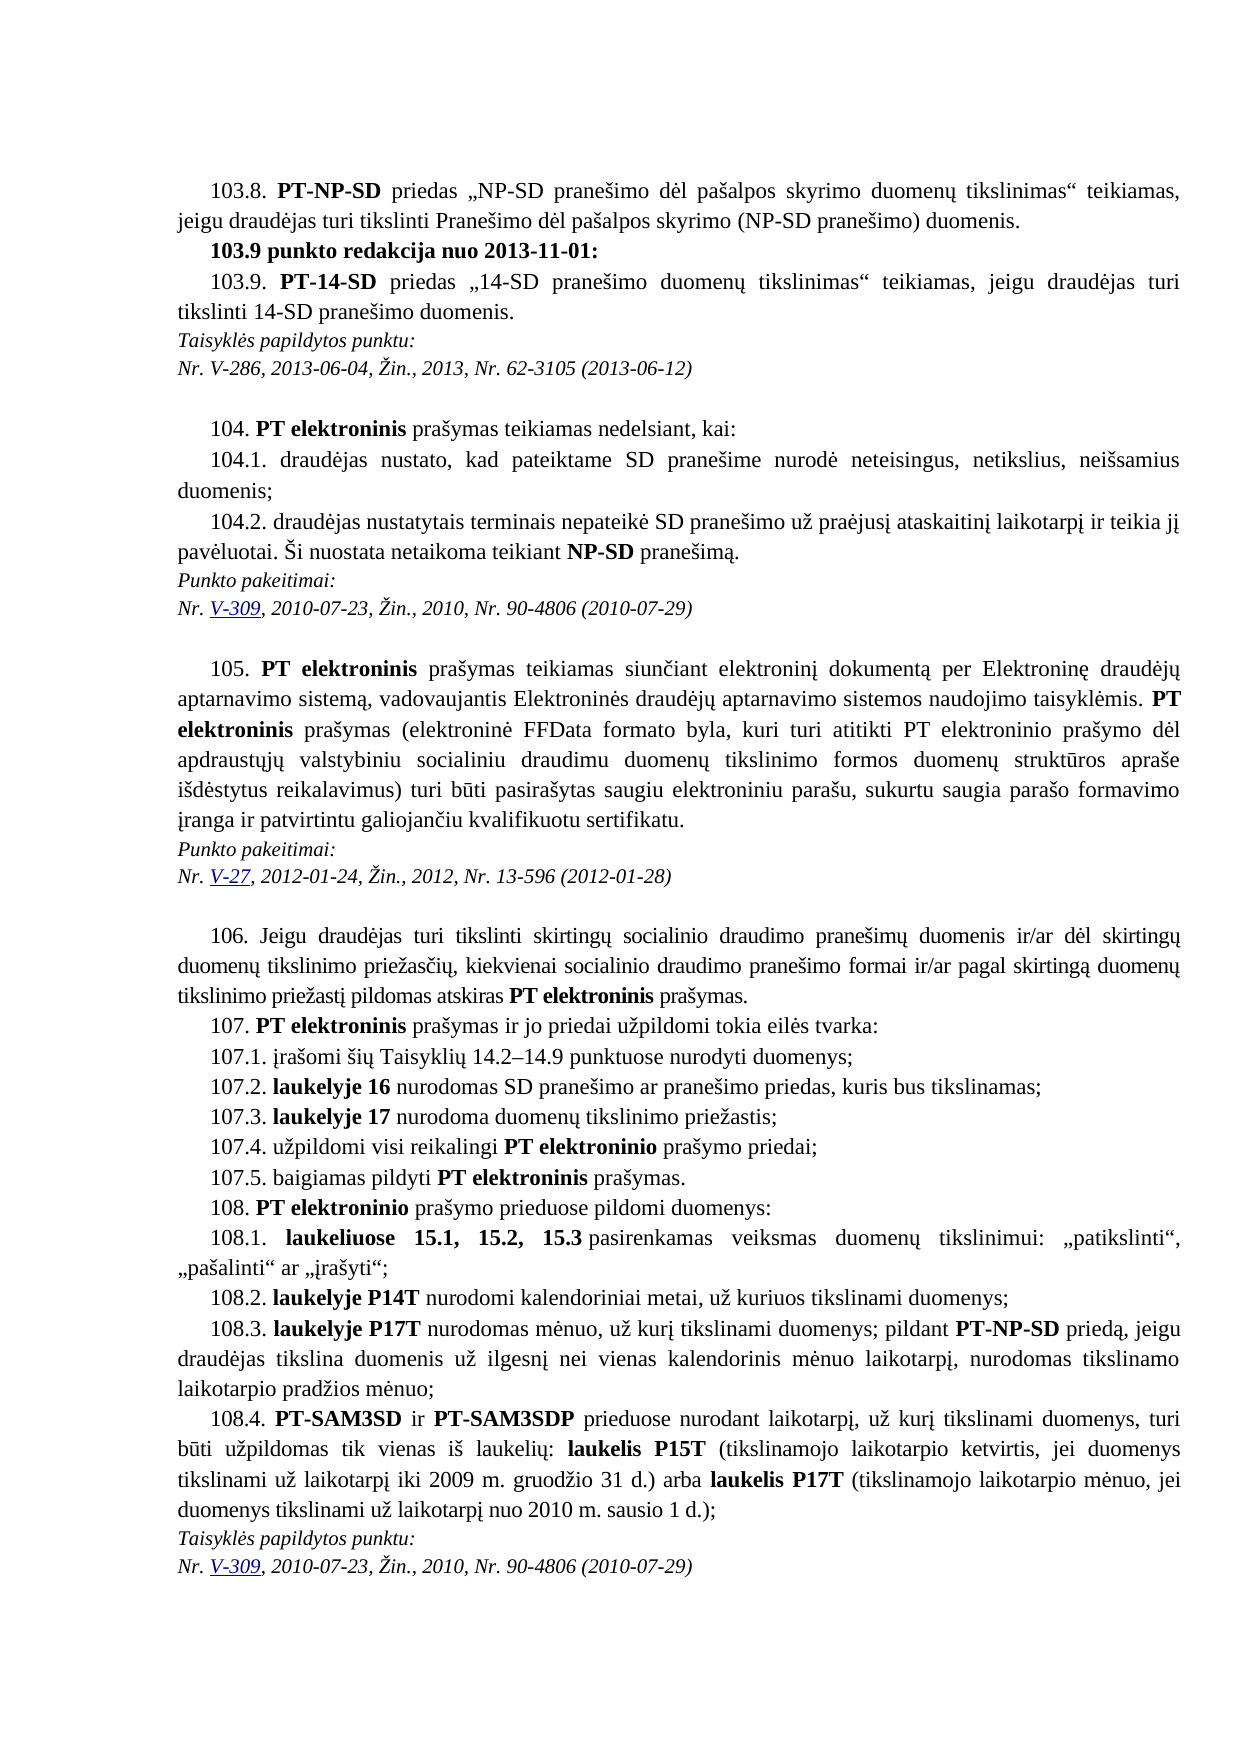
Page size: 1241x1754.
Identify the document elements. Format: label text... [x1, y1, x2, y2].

text 104. PT elektroninis prašymas teikiamas nedelsiant, kai: [177, 415, 1181, 442]
text Nr. V-286, 2013-06-04, Žin., 2013, Nr. 62-3105 (2013-06-12) [177, 356, 1181, 380]
text 108.4. PT-SAM3SD ir PT-SAM3SDP prieduose nurodant laikotarpį, už kurį tikslinami duomenys, turi būti užpildomas tik vienas iš laukelių: laukelis P15T (tikslinamojo laikotarpio ketvirtis, jei duomenys tikslinami už laikotarpį iki 2009 m. gruodžio 31 d.) arba laukelis P17T (tikslinamojo laikotarpio mėnuo, jei duomenys tikslinami už laikotarpį nuo 2010 m. sausio 1 d.); [177, 1405, 1181, 1522]
text 104.1. draudėjas nustato, kad pateiktame SD pranešime nurodė neteisingus, netikslius, neišsamius duomenis; [177, 446, 1181, 503]
text 106. Jeigu draudėjas turi tikslinti skirtingų socialinio draudimo pranešimų duomenis ir/ar dėl skirtingų duomenų tikslinimo priežasčių, kiekvienai socialinio draudimo pranešimo formai ir/ar pagal skirtingą duomenų tikslinimo priežastį pildomas atskiras PT elektroninis prašymas. [177, 922, 1181, 1009]
text Taisyklės papildytos punktu: [177, 328, 1181, 352]
text 103.8. PT-NP-SD priedas „NP-SD pranešimo dėl pašalpos skyrimo duomenų tikslinimas“ teikiamas, jeigu draudėjas turi tikslinti Pranešimo dėl pašalpos skyrimo (NP-SD pranešimo) duomenis. [177, 177, 1181, 234]
text 108.1. laukeliuose 15.1, 15.2, 15.3 pasirenkamas veiksmas duomenų tikslinimui: „patikslinti“, „pašalinti“ ar „įrašyti“; [177, 1224, 1181, 1281]
text 105. PT elektroninis prašymas teikiamas siunčiant elektroninį dokumentą per Elektroninę draudėjų aptarnavimo sistemą, vadovaujantis Elektroninės draudėjų aptarnavimo sistemos naudojimo taisyklėmis. PT elektroninis prašymas (elektroninė FFData formato byla, kuri turi atitikti PT elektroninio prašymo dėl apdraustųjų valstybiniu socialiniu draudimu duomenų tikslinimo formos duomenų struktūros apraše išdėstytus reikalavimus) turi būti pasirašytas saugiu elektroniniu parašu, sukurtu saugia parašo formavimo įranga ir patvirtintu galiojančiu kvalifikuotu sertifikatu. [177, 655, 1181, 833]
text 103.9. PT-14-SD priedas „14-SD pranešimo duomenų tikslinimas“ teikiamas, jeigu draudėjas turi tikslinti 14-SD pranešimo duomenis. [177, 268, 1181, 324]
text 107.3. laukelyje 17 nurodoma duomenų tikslinimo priežastis; [177, 1103, 1181, 1129]
text 108.3. laukelyje P17T nurodomas mėnuo, už kurį tikslinami duomenys; pildant PT-NP-SD priedą, jeigu draudėjas tikslina duomenis už ilgesnį nei vienas kalendorinis mėnuo laikotarpį, nurodomas tikslinamo laikotarpio pradžios mėnuo; [177, 1315, 1181, 1401]
text Nr. V-309, 2010-07-23, Žin., 2010, Nr. 90-4806 (2010-07-29) [177, 596, 1181, 620]
text 104.2. draudėjas nustatytais terminais nepateikė SD pranešimo už praėjusį ataskaitinį laikotarpį ir teikia jį pavėluotai. Ši nuostata netaikoma teikiant NP-SD pranešimą. [177, 508, 1181, 564]
text 107.1. įrašomi šių Taisyklių 14.2–14.9 punktuose nurodyti duomenys; [177, 1043, 1181, 1069]
text 103.9 punkto redakcija nuo 2013-11-01: [177, 238, 1181, 264]
text 107.4. užpildomi visi reikalingi PT elektroninio prašymo priedai; [177, 1133, 1181, 1160]
text Taisyklės papildytos punktu: [177, 1526, 1181, 1550]
text Punkto pakeitimai: [177, 837, 1181, 861]
text 108. PT elektroninio prašymo prieduose pildomi duomenys: [177, 1194, 1181, 1220]
text Nr. V-309, 2010-07-23, Žin., 2010, Nr. 90-4806 (2010-07-29) [177, 1554, 1181, 1578]
text 107.5. baigiamas pildyti PT elektroninis prašymas. [177, 1164, 1181, 1190]
text Punkto pakeitimai: [177, 568, 1181, 592]
text 108.2. laukelyje P14T nurodomi kalendoriniai metai, už kuriuos tikslinami duomenys; [177, 1284, 1181, 1311]
text Nr. V-27, 2012-01-24, Žin., 2012, Nr. 13-596 (2012-01-28) [177, 864, 1181, 888]
text 107.2. laukelyje 16 nurodomas SD pranešimo ar pranešimo priedas, kuris bus tikslinamas; [177, 1073, 1181, 1099]
text 107. PT elektroninis prašymas ir jo priedai užpildomi tokia eilės tvarka: [177, 1013, 1181, 1039]
